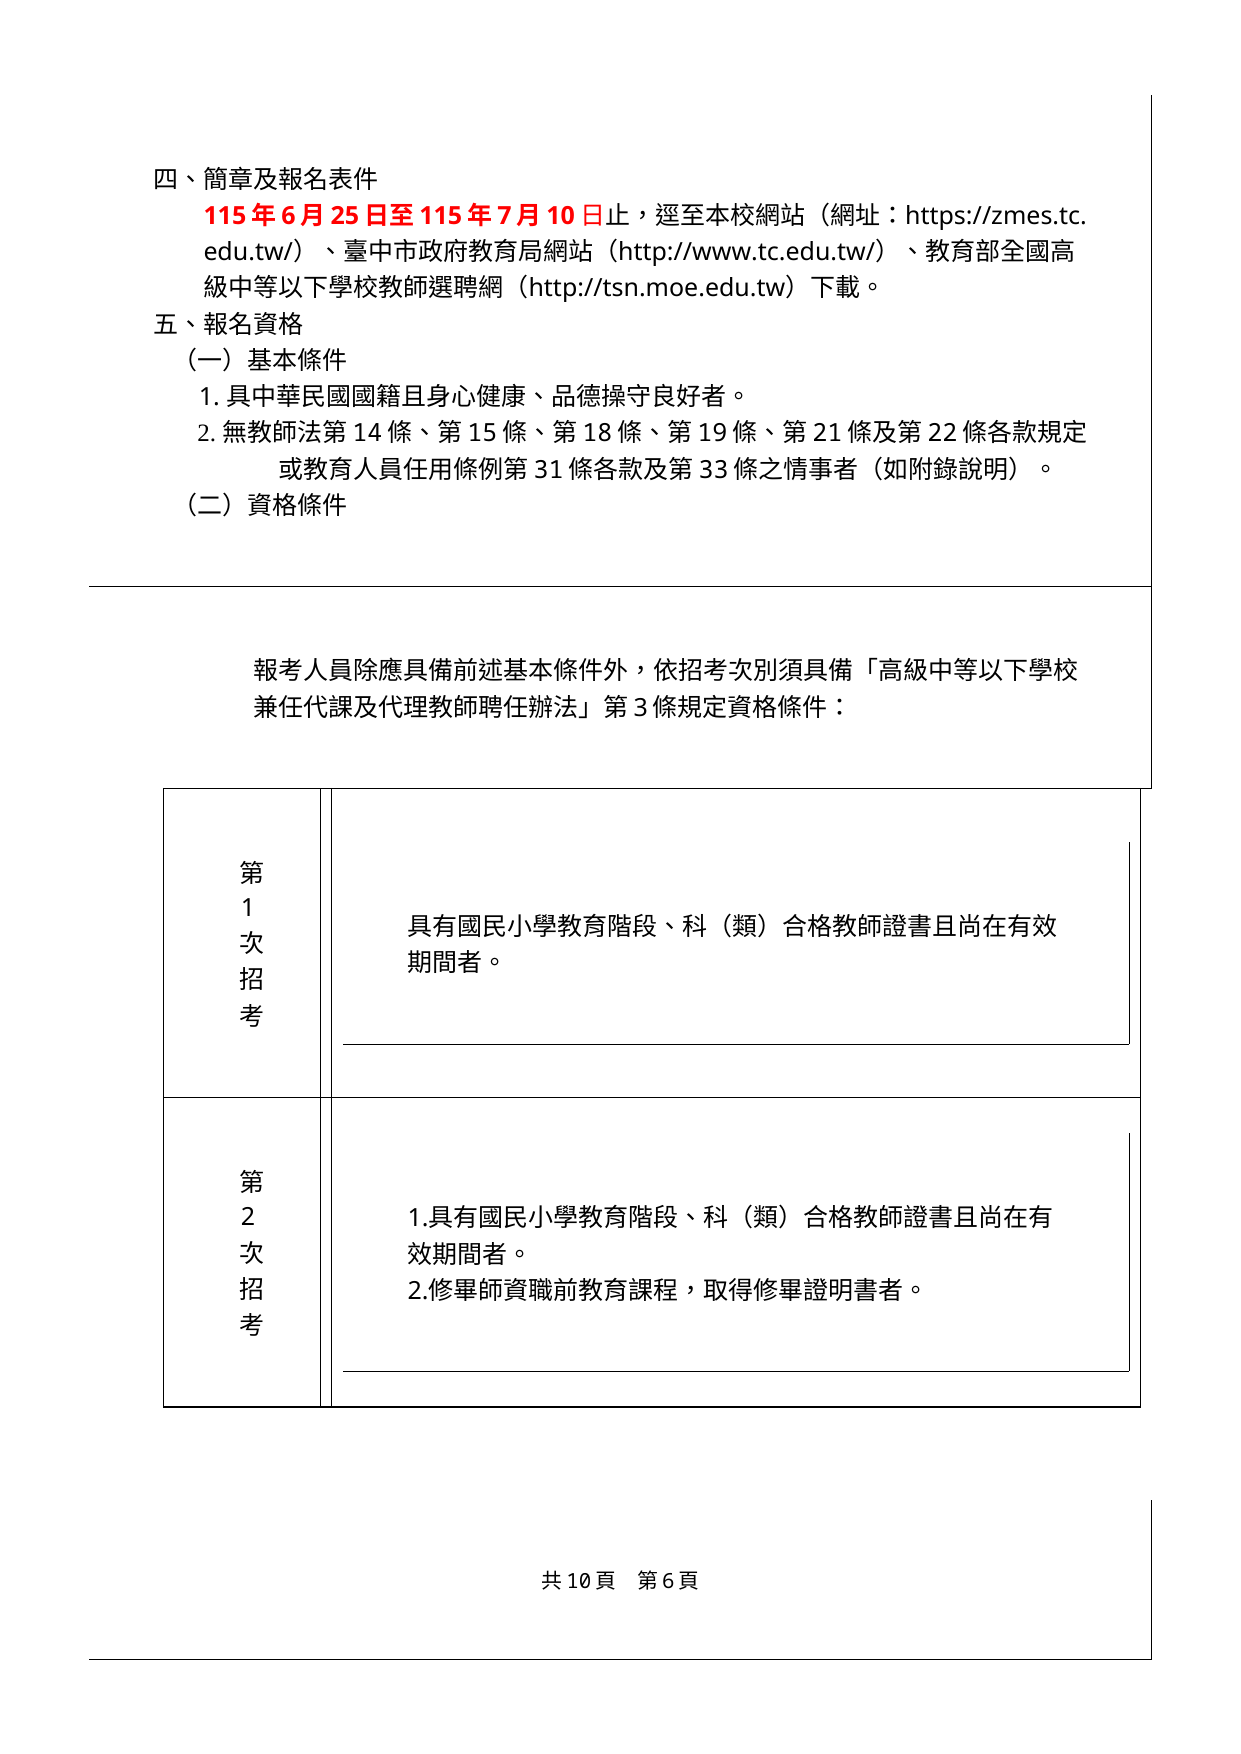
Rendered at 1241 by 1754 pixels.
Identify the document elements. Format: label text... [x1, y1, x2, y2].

table_cell 第2次招考 [164, 1098, 320, 1406]
table_header 第1次招考 [164, 789, 320, 1097]
text （一）基本條件 [89, 340, 1151, 377]
text 五、報名資格 [89, 304, 1151, 340]
table_header [321, 789, 331, 1097]
text 1. 具中華民國國籍且身心健康、品德操守良好者。 [89, 377, 1151, 413]
table_cell 1.具有國民小學教育階段、科（類）合格教師證書且尚在有效期間者。 2.修畢師資職前教育課程，取得修畢證明書者。 [332, 1098, 1140, 1406]
table_cell [321, 1098, 331, 1406]
text 四、簡章及報名表件 115年6月25日至115年7月10日止，逕至本校網站（網址：https://zmes.tc.edu.tw/）、臺中市政府教育局網站（http://www.tc.edu.tw/）、教育部全國高級中等以下學校教師選聘網（http://tsn.moe.edu.tw）下載。 [89, 94, 1152, 304]
table_header 具有國民小學教育階段、科（類）合格教師證書且尚在有效期間者。 [332, 789, 1140, 1097]
text 報考人員除應具備前述基本條件外，依招考次別須具備「高級中等以下學校兼任代課及代理教師聘任辦法」第3條規定資格條件： [189, 586, 1151, 788]
text 2. 無教師法第14條、第15條、第18條、第19條、第21條及第22條各款規定或教育人員任用條例第31條各款及第33條之情事者（如附錄說明）。 [89, 413, 1151, 485]
text （二）資格條件 [89, 485, 1151, 586]
